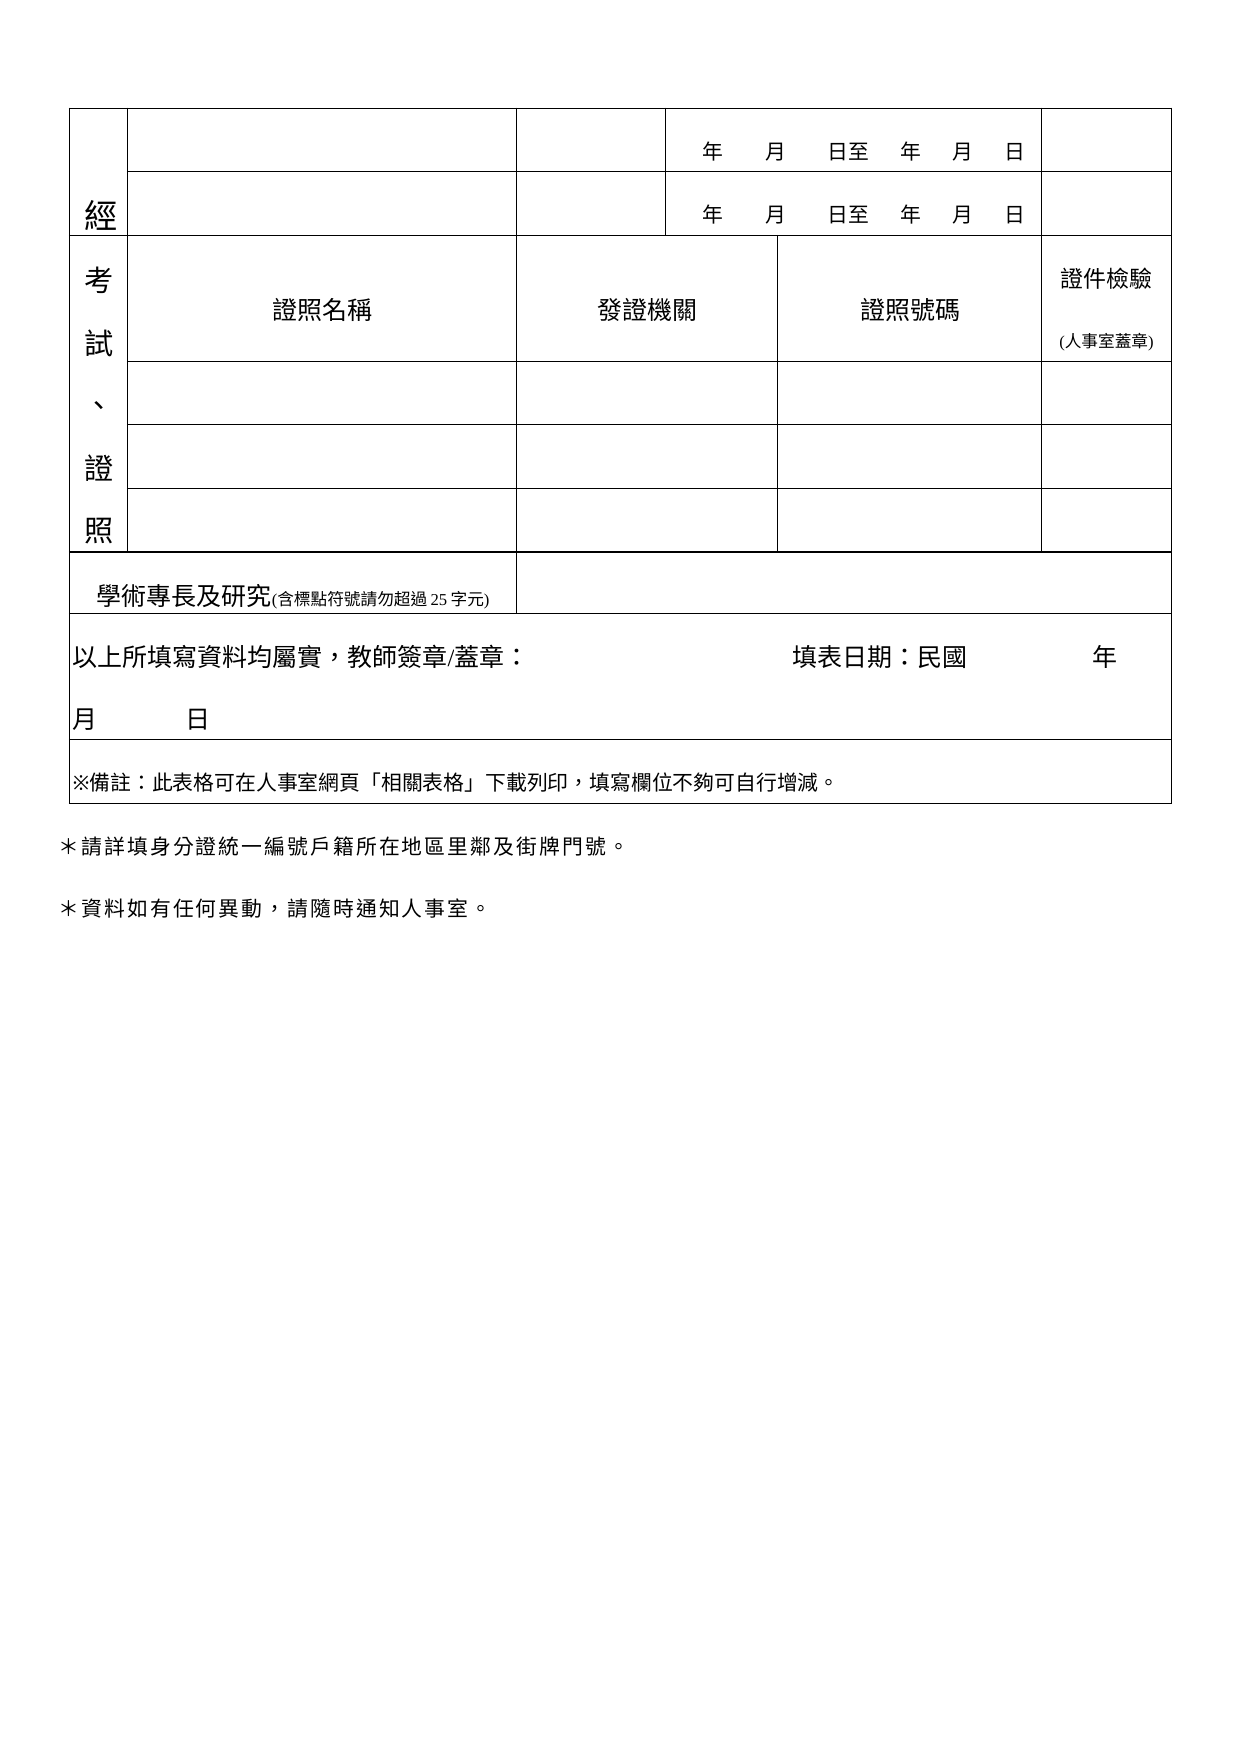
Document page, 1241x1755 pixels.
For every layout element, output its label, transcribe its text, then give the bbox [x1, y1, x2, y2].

table_cell [517, 109, 665, 171]
text ＊資料如有任何異動，請隨時通知人事室。 [12, 866, 1053, 928]
table_cell 考試、證照 [70, 236, 127, 551]
table_cell 學術專長及研究(含標點符號請勿超過25字元) [70, 553, 516, 613]
table_cell [778, 425, 1041, 488]
table_cell 專職工作經歷 [70, 109, 127, 235]
table_cell [128, 425, 516, 488]
table_cell [1042, 489, 1171, 551]
table_cell [128, 362, 516, 424]
table_cell 證照號碼 [778, 236, 1041, 361]
table_cell 證照名稱 [128, 236, 516, 361]
table_cell [517, 362, 777, 424]
table_cell [517, 489, 777, 551]
table_cell [128, 172, 516, 235]
table_cell 以上所填寫資料均屬實，教師簽章/蓋章： 填表日期：民國 年 月 日 [70, 614, 1171, 739]
table_cell [1042, 425, 1171, 488]
table_cell [1042, 172, 1171, 235]
table_cell [778, 362, 1041, 424]
table_cell 年 月 日至 年 月 日 [666, 172, 1041, 235]
table_cell ※備註：此表格可在人事室網頁「相關表格」下載列印，填寫欄位不夠可自行增減。 [70, 740, 1171, 802]
table_cell [128, 489, 516, 551]
table_cell 證件檢驗 (人事室蓋章) [1042, 236, 1171, 361]
text ＊請詳填身分證統一編號戶籍所在地區里鄰及街牌門號。 [12, 803, 1053, 866]
table_cell [517, 172, 665, 235]
table_cell [517, 553, 1171, 613]
table_cell [778, 489, 1041, 551]
table_cell [517, 425, 777, 488]
table_cell 發證機關 [517, 236, 777, 361]
table_cell [1042, 362, 1171, 424]
table_cell 年 月 日至 年 月 日 [666, 109, 1041, 171]
table_cell [1042, 109, 1171, 171]
table_cell [128, 109, 516, 171]
